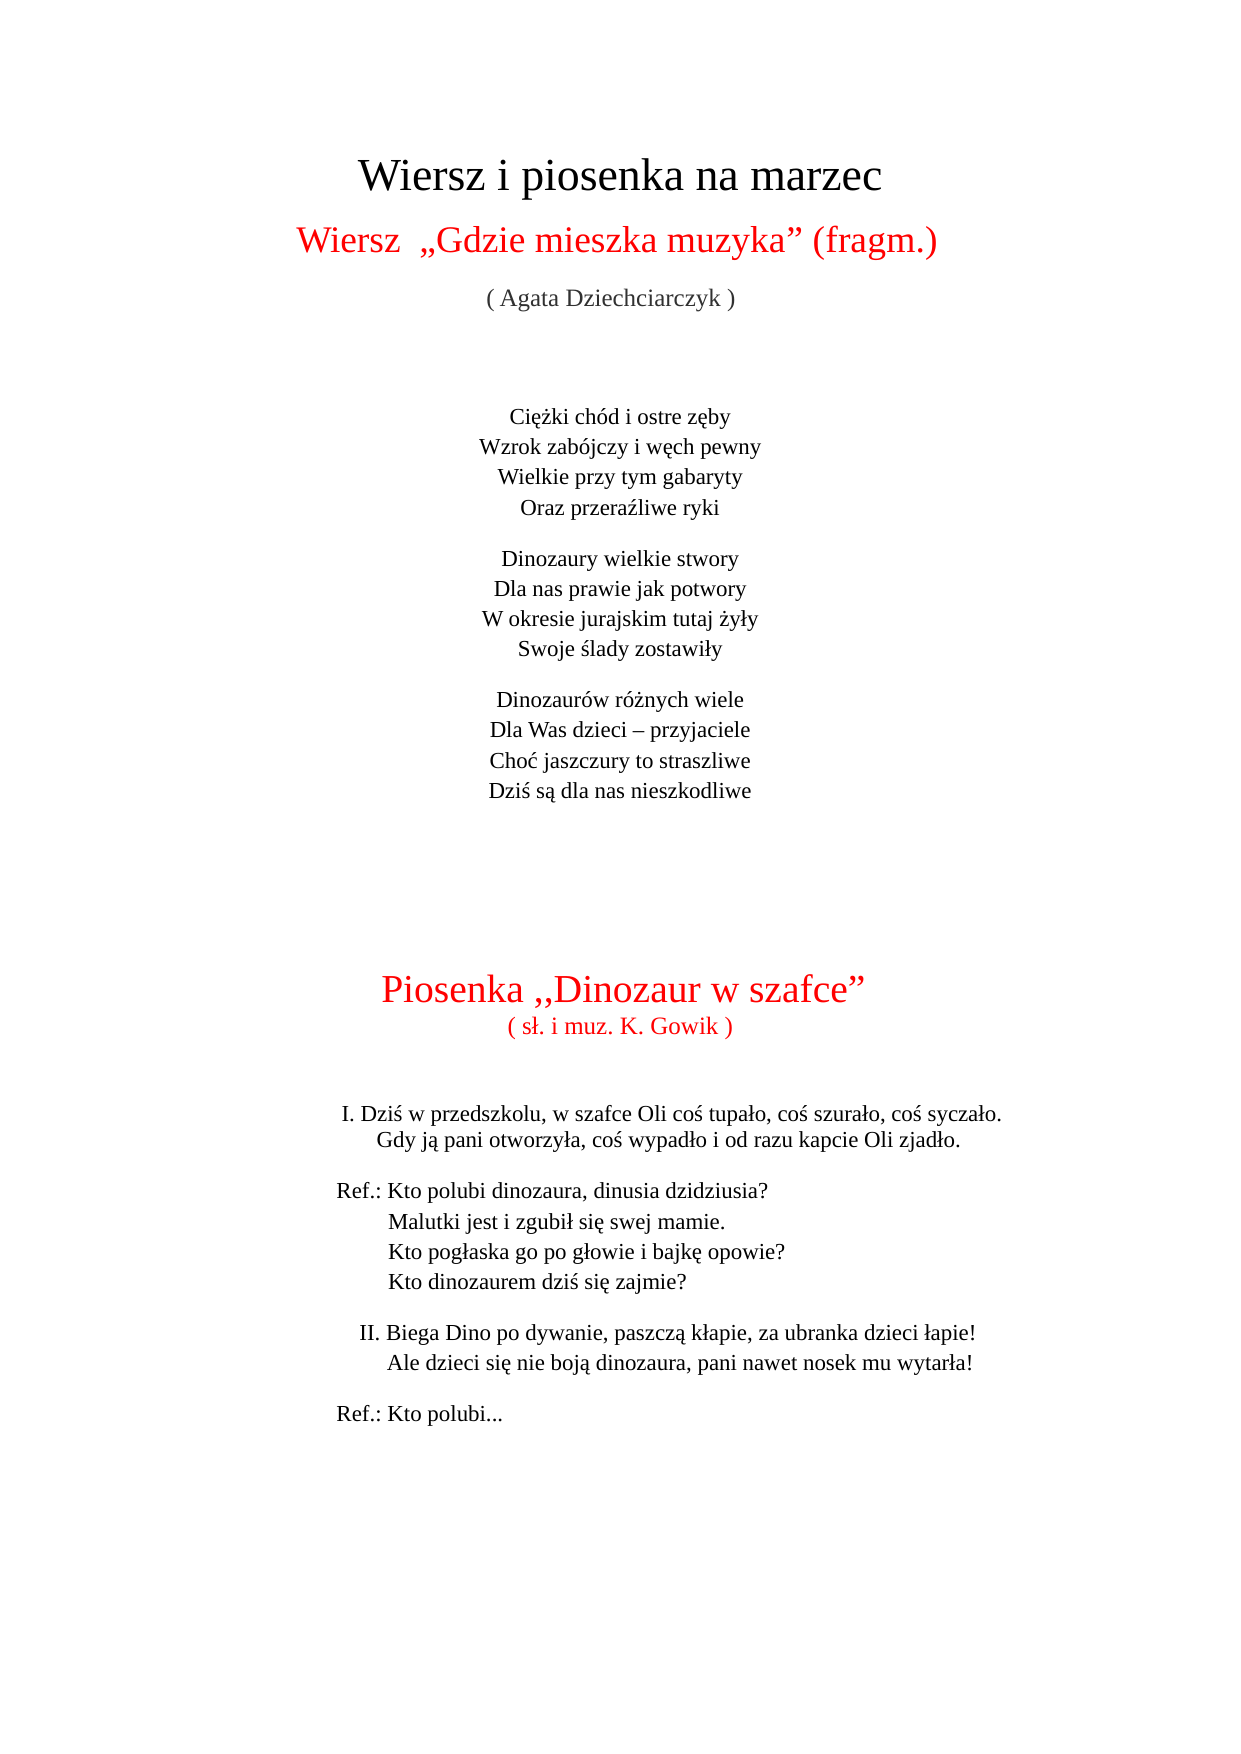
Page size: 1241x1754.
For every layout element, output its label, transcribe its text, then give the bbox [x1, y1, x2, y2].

text Ref.: Kto polubi dinozaura, dinusia dzidziusia? Malutki jest i zgubił się swej mamie. Kto pogłaska go po głowie i bajkę opowie? Kto dinozaurem dziś się zajmie? [148, 1177, 1093, 1294]
text ( sł. i muz. K. Gowik ) [148, 1011, 1093, 1040]
subtitle ( Agata Dziechciarczyk ) [148, 283, 1093, 312]
text II. Biega Dino po dywanie, paszczą kłapie, za ubranka dzieci łapie! Ale dzieci się nie boją dinozaura, pani nawet nosek mu wytarła! [148, 1319, 1093, 1376]
text Ciężki chód i ostre zęby Wzrok zabójczy i węch pewny Wielkie przy tym gabaryty Oraz przeraźliwe ryki [148, 403, 1093, 520]
text Dinozaurów różnych wiele Dla Was dzieci – przyjaciele Choć jaszczury to straszliwe Dziś są dla nas nieszkodliwe [148, 686, 1093, 803]
text Wiersz i piosenka na marzec [148, 148, 1093, 200]
text Dinozaury wielkie stwory Dla nas prawie jak potwory W okresie jurajskim tutaj żyły Swoje ślady zostawiły [148, 545, 1093, 662]
text I. Dziś w przedszkolu, w szafce Oli coś tupało, coś szurało, coś syczało. [148, 1098, 1093, 1126]
subtitle Wiersz „Gdzie mieszka muzyka” (fragm.) [148, 217, 1093, 260]
text Ref.: Kto polubi... [148, 1400, 1093, 1427]
text Piosenka ,,Dinozaur w szafce” [148, 966, 1093, 1011]
text Gdy ją pani otworzyła, coś wypadło i od razu kapcie Oli zjadło. [148, 1126, 1093, 1153]
